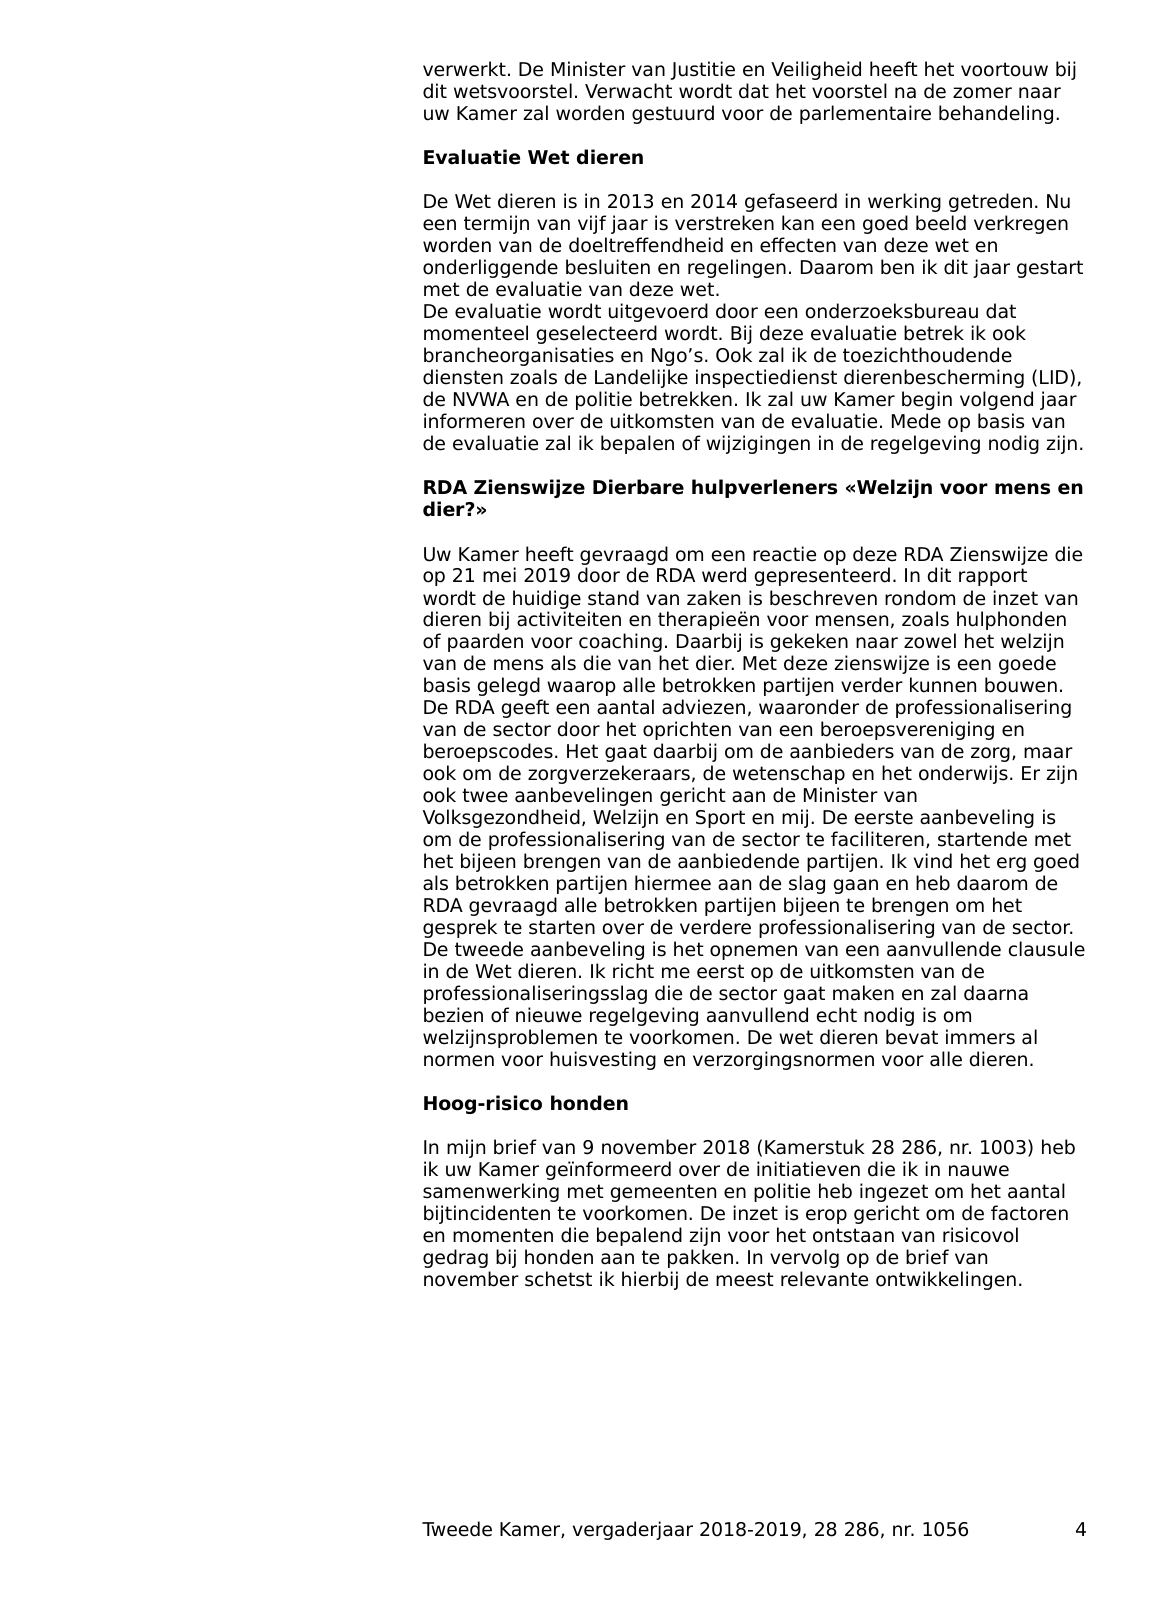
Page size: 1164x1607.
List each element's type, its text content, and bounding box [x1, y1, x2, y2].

subtitle Evaluatie Wet dieren [422, 147, 1087, 169]
text De Wet dieren is in 2013 en 2014 gefaseerd in werking getreden. Nu een termijn van vijf jaar is verstreken kan een goed beeld verkregen worden van de doeltreffendheid en effecten van deze wet en onderliggende besluiten en regelingen. Daarom ben ik dit jaar gestart met de evaluatie van deze wet. [422, 191, 1087, 301]
subtitle Hoog-risico honden [422, 1093, 1087, 1115]
text Uw Kamer heeft gevraagd om een reactie op deze RDA Zienswijze die op 21 mei 2019 door de RDA werd gepresenteerd. In dit rapport wordt de huidige stand van zaken is beschreven rondom de inzet van dieren bij activiteiten en therapieën voor mensen, zoals hulphonden of paarden voor coaching. Daarbij is gekeken naar zowel het welzijn van de mens als die van het dier. Met deze zienswijze is een goede basis gelegd waarop alle betrokken partijen verder kunnen bouwen. [422, 543, 1087, 697]
text In mijn brief van 9 november 2018 (Kamerstuk 28 286, nr. 1003) heb ik uw Kamer geïnformeerd over de initiatieven die ik in nauwe samenwerking met gemeenten en politie heb ingezet om het aantal bijtincidenten te voorkomen. De inzet is erop gericht om de factoren en momenten die bepalend zijn voor het ontstaan van risicovol gedrag bij honden aan te pakken. In vervolg op de brief van november schetst ik hierbij de meest relevante ontwikkelingen. [422, 1137, 1087, 1291]
subtitle RDA Zienswijze Dierbare hulpverleners «Welzijn voor mens en dier?» [422, 477, 1087, 521]
text verwerkt. De Minister van Justitie en Veiligheid heeft het voortouw bij dit wetsvoorstel. Verwacht wordt dat het voorstel na de zomer naar uw Kamer zal worden gestuurd voor de parlementaire behandeling. [422, 59, 1087, 125]
text De evaluatie wordt uitgevoerd door een onderzoeksbureau dat momenteel geselecteerd wordt. Bij deze evaluatie betrek ik ook brancheorganisaties en Ngo’s. Ook zal ik de toezichthoudende diensten zoals de Landelijke inspectiedienst dierenbescherming (LID), de NVWA en de politie betrekken. Ik zal uw Kamer begin volgend jaar informeren over de uitkomsten van de evaluatie. Mede op basis van de evaluatie zal ik bepalen of wijzigingen in de regelgeving nodig zijn. [422, 301, 1087, 455]
text De RDA geeft een aantal adviezen, waaronder de professionalisering van de sector door het oprichten van een beroepsvereniging en beroepscodes. Het gaat daarbij om de aanbieders van de zorg, maar ook om de zorgverzekeraars, de wetenschap en het onderwijs. Er zijn ook twee aanbevelingen gericht aan de Minister van Volksgezondheid, Welzijn en Sport en mij. De eerste aanbeveling is om de professionalisering van de sector te faciliteren, startende met het bijeen brengen van de aanbiedende partijen. Ik vind het erg goed als betrokken partijen hiermee aan de slag gaan en heb daarom de RDA gevraagd alle betrokken partijen bijeen te brengen om het gesprek te starten over de verdere professionalisering van de sector. De tweede aanbeveling is het opnemen van een aanvullende clausule in de Wet dieren. Ik richt me eerst op de uitkomsten van de professionaliseringsslag die de sector gaat maken en zal daarna bezien of nieuwe regelgeving aanvullend echt nodig is om welzijnsproblemen te voorkomen. De wet dieren bevat immers al normen voor huisvesting en verzorgingsnormen voor alle dieren. [422, 697, 1087, 1071]
